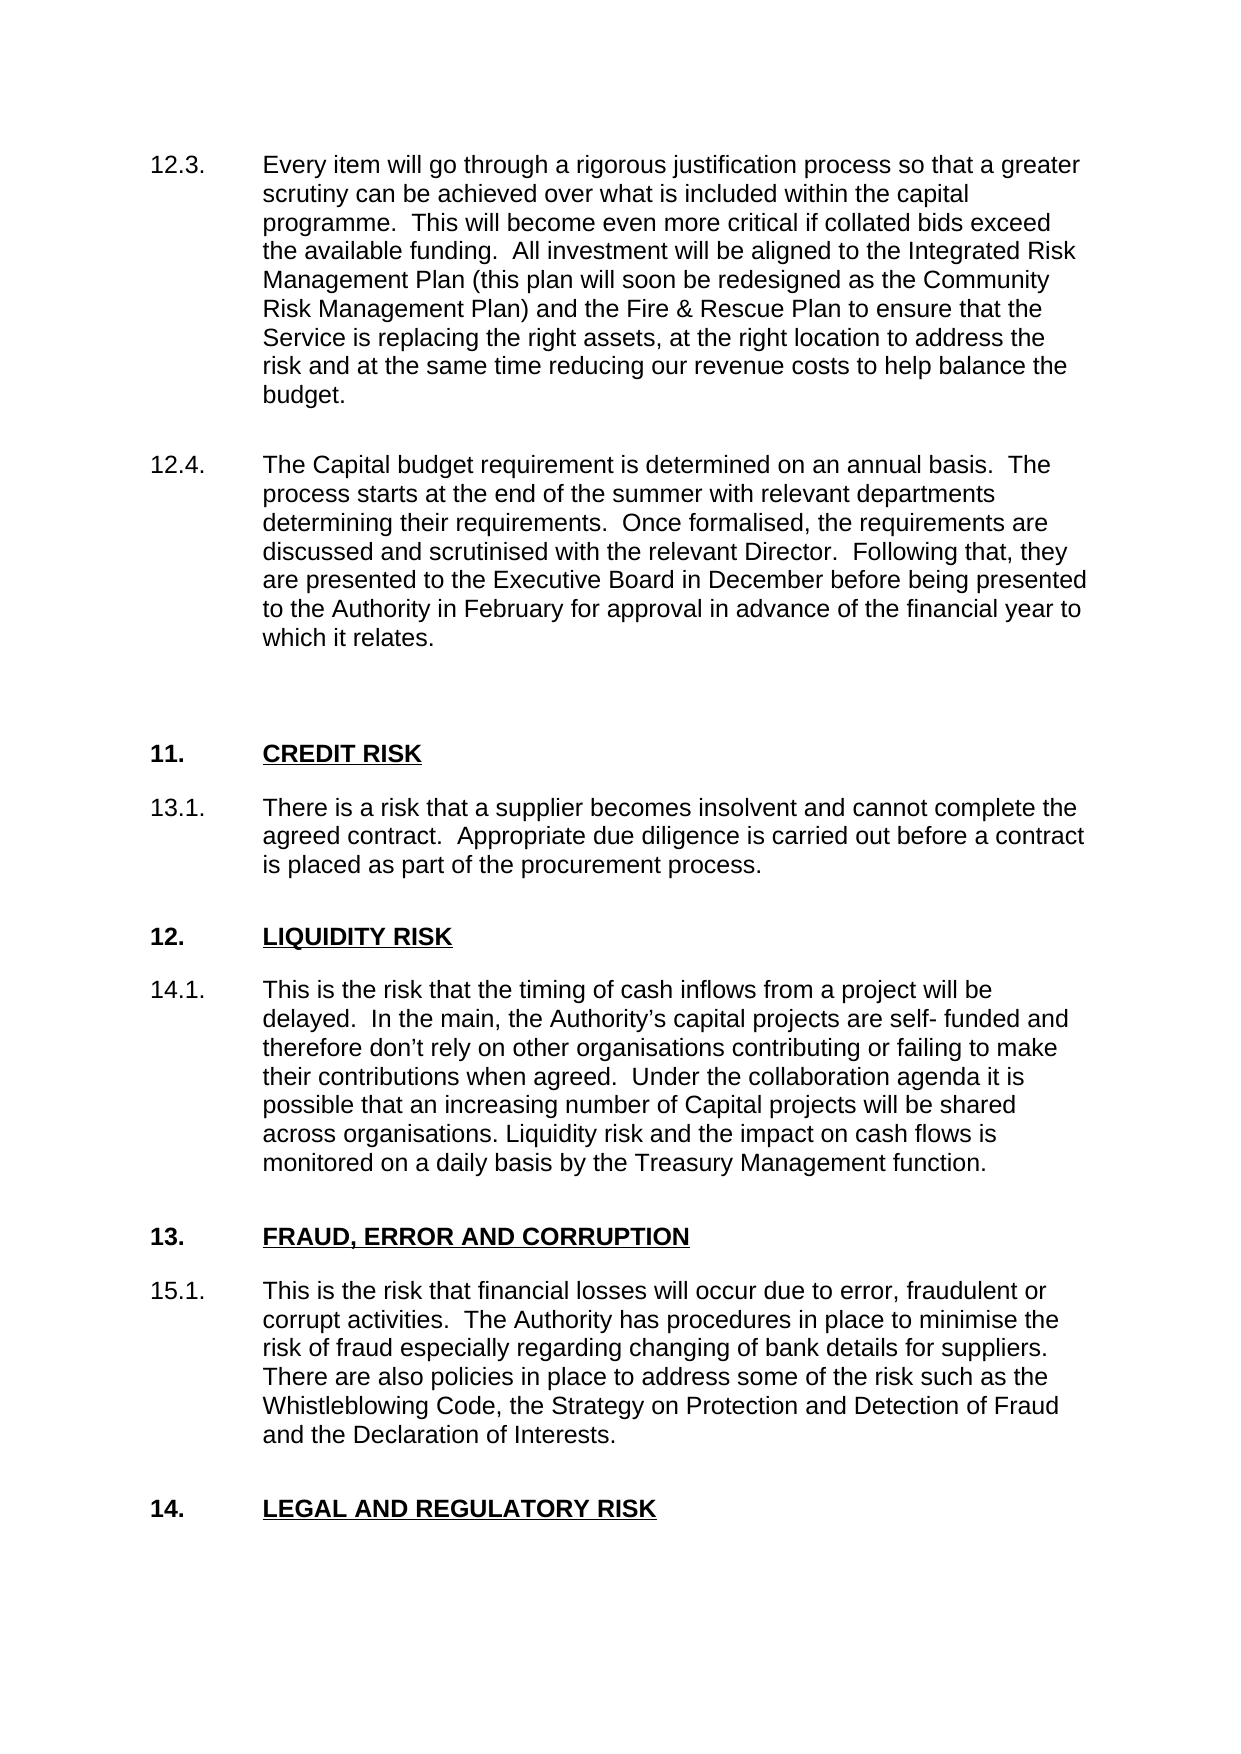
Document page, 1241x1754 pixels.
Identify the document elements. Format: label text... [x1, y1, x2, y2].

list This is the risk that financial losses will occur due to error, fraudulent or corrupt activities. The Authority has procedures in place to minimise the risk of fraud especially regarding changing of bank details for suppliers. There are also policies in place to address some of the risk such as the Whistleblowing Code, the Strategy on Protection and Detection of Fraud and the Declaration of Interests. [150, 1276, 1090, 1448]
subtitle CREDIT RISK [150, 739, 1090, 767]
subtitle FRAUD, ERROR AND CORRUPTION [150, 1222, 1090, 1251]
subtitle LEGAL AND REGULATORY RISK [150, 1494, 1090, 1523]
list There is a risk that a supplier becomes insolvent and cannot complete the agreed contract. Appropriate due diligence is carried out before a contract is placed as part of the procurement process. [150, 792, 1090, 879]
list The Capital budget requirement is determined on an annual basis. The process starts at the end of the summer with relevant departments determining their requirements. Once formalised, the requirements are discussed and scrutinised with the relevant Director. Following that, they are presented to the Executive Board in December before being presented to the Authority in February for approval in advance of the financial year to which it relates. [150, 450, 1090, 652]
list Every item will go through a rigorous justification process so that a greater scrutiny can be achieved over what is included within the capital programme. This will become even more critical if collated bids exceed the available funding. All investment will be aligned to the Integrated Risk Management Plan (this plan will soon be redesigned as the Community Risk Management Plan) and the Fire & Rescue Plan to ensure that the Service is replacing the right assets, at the right location to address the risk and at the same time reducing our revenue costs to help balance the budget. [150, 150, 1090, 409]
subtitle LIQUIDITY RISK [150, 922, 1090, 951]
list This is the risk that the timing of cash inflows from a project will be delayed. In the main, the Authority’s capital projects are self- funded and therefore don’t rely on other organisations contributing or failing to make their contributions when agreed. Under the collaboration agenda it is possible that an increasing number of Capital projects will be shared across organisations. Liquidity risk and the impact on cash flows is monitored on a daily basis by the Treasury Management function. [150, 976, 1090, 1177]
